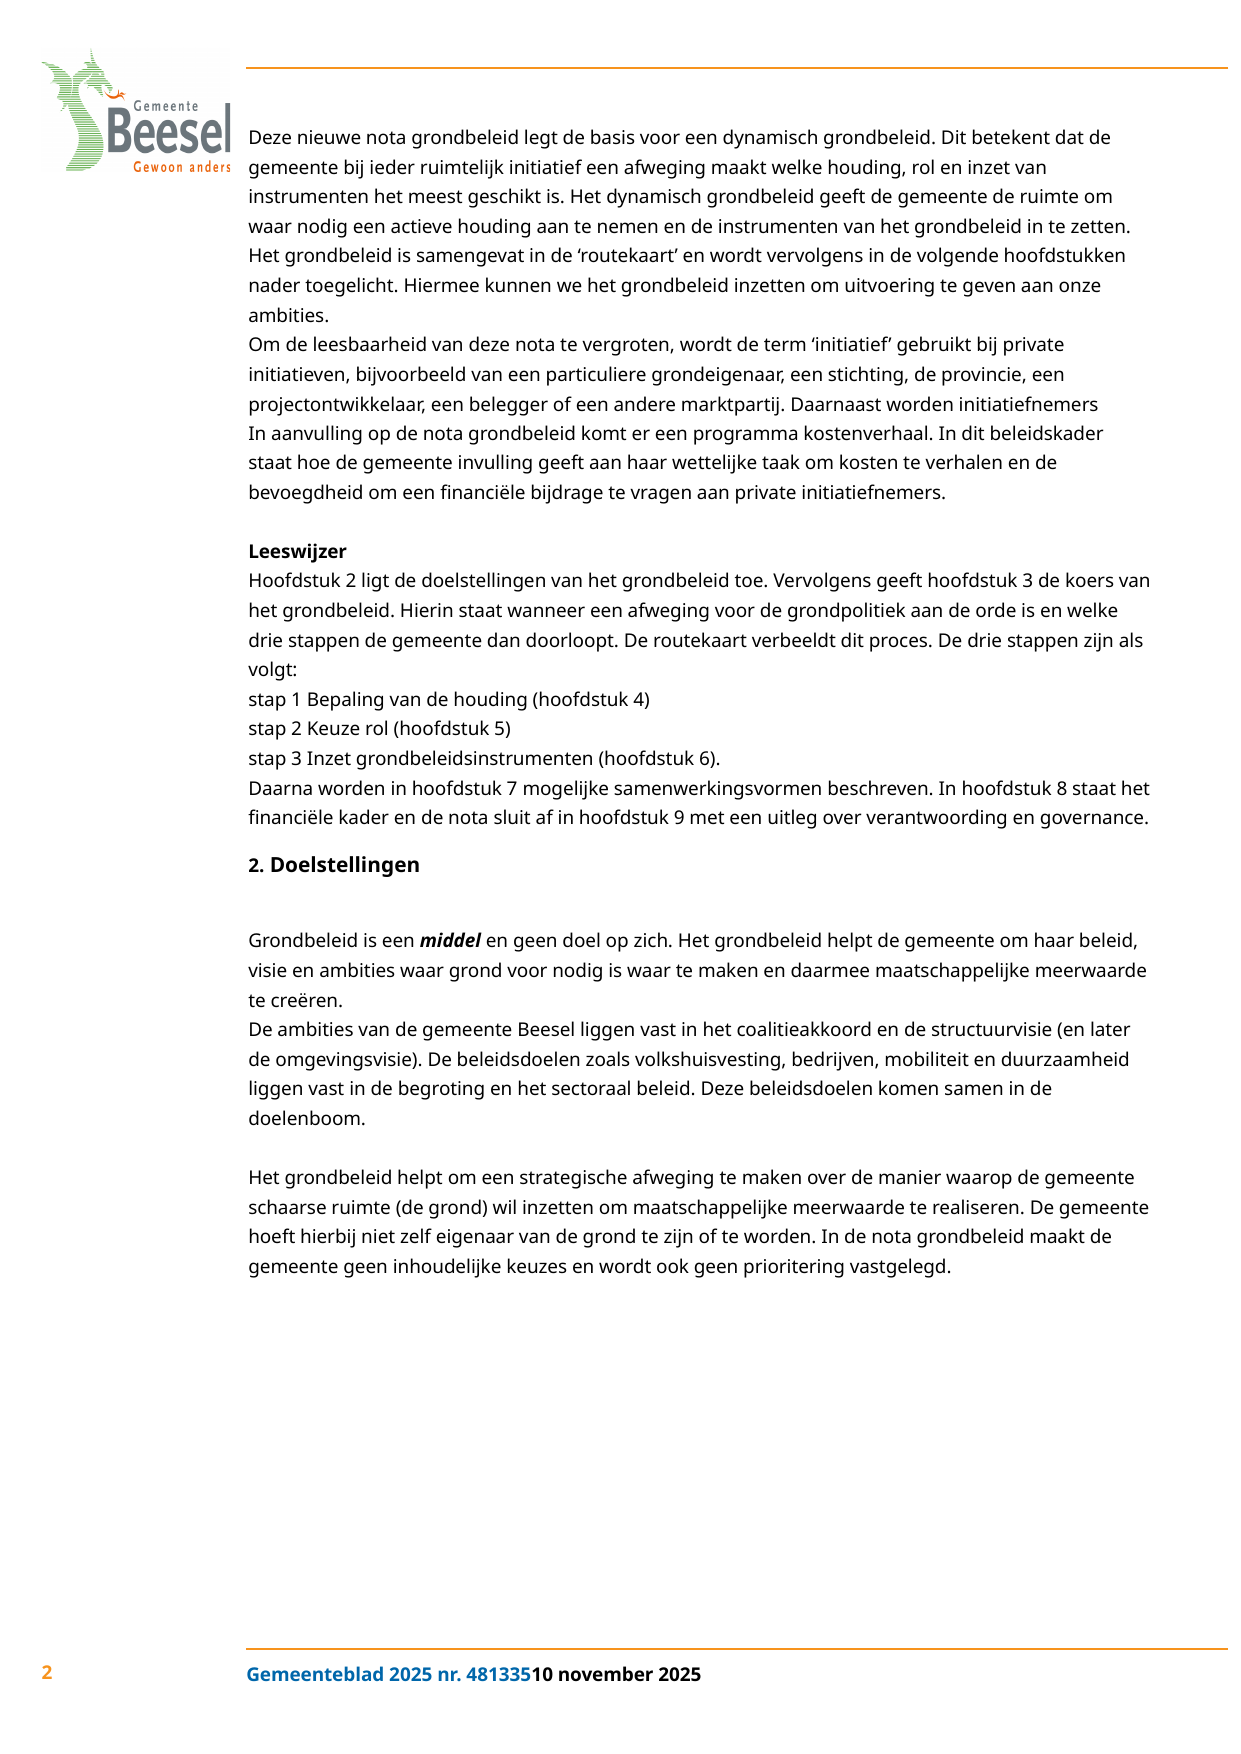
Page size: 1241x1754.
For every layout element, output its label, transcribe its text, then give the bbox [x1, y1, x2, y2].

text Deze nieuwe nota grondbeleid legt de basis voor een dynamisch grondbeleid. Dit betekent dat de gemeente bij ieder ruimtelijk initiatief een afweging maakt welke houding, rol en inzet van instrumenten het meest geschikt is. Het dynamisch grondbeleid geeft de gemeente de ruimte om waar nodig een actieve houding aan te nemen en de instrumenten van het grondbeleid in te zetten. Het grondbeleid is samengevat in de ‘routekaart’ en wordt vervolgens in de volgende hoofdstukken nader toegelicht. Hiermee kunnen we het grondbeleid inzetten om uitvoering te geven aan onze ambities. [248, 124, 1152, 328]
text Leeswijzer [248, 538, 1152, 564]
text stap 3 Inzet grondbeleidsinstrumenten (hoofdstuk 6). [248, 745, 1152, 771]
picture [41, 47, 231, 172]
text 2. Doelstellingen [248, 850, 1152, 878]
text In aanvulling op de nota grondbeleid komt er een programma kostenverhaal. In dit beleidskader staat hoe de gemeente invulling geeft aan haar wettelijke taak om kosten te verhalen en de bevoegdheid om een financiële bijdrage te vragen aan private initiatiefnemers. [248, 420, 1152, 504]
text Hoofdstuk 2 ligt de doelstellingen van het grondbeleid toe. Vervolgens geeft hoofdstuk 3 de koers van het grondbeleid. Hierin staat wanneer een afweging voor de grondpolitiek aan de orde is en welke drie stappen de gemeente dan doorloopt. De routekaart verbeeldt dit proces. De drie stappen zijn als volgt: [248, 568, 1152, 682]
text Het grondbeleid helpt om een strategische afweging te maken over de manier waarop de gemeente schaarse ruimte (de grond) wil inzetten om maatschappelijke meerwaarde te realiseren. De gemeente hoeft hierbij niet zelf eigenaar van de grond te zijn of te worden. In de nota grondbeleid maakt de gemeente geen inhoudelijke keuzes en wordt ook geen prioritering vastgelegd. [248, 1164, 1152, 1279]
table_header Om de leesbaarheid van deze nota te vergroten, wordt de term ‘initiatief’ gebruikt bij private initiatieven, bijvoorbeeld van een particuliere grondeigenaar, een stichting, de provincie, een projectontwikkelaar, een belegger of een andere marktpartij. Daarnaast worden initiatiefnemers [248, 332, 1152, 416]
text Grondbeleid is een middel en geen doel op zich. Het grondbeleid helpt de gemeente om haar beleid, visie en ambities waar grond voor nodig is waar te maken en daarmee maatschappelijke meerwaarde te creëren. [248, 928, 1152, 1012]
text stap 2 Keuze rol (hoofdstuk 5) [248, 716, 1152, 741]
text stap 1 Bepaling van de houding (hoofdstuk 4) [248, 686, 1152, 712]
text Daarna worden in hoofdstuk 7 mogelijke samenwerkingsvormen beschreven. In hoofdstuk 8 staat het financiële kader en de nota sluit af in hoofdstuk 9 met een uitleg over verantwoording en governance. [248, 775, 1152, 830]
text De ambities van de gemeente Beesel liggen vast in het coalitieakkoord en de structuurvisie (en later de omgevingsvisie). De beleidsdoelen zoals volkshuisvesting, bedrijven, mobiliteit en duurzaamheid liggen vast in de begroting en het sectoraal beleid. Deze beleidsdoelen komen samen in de doelenboom. [248, 1016, 1152, 1131]
